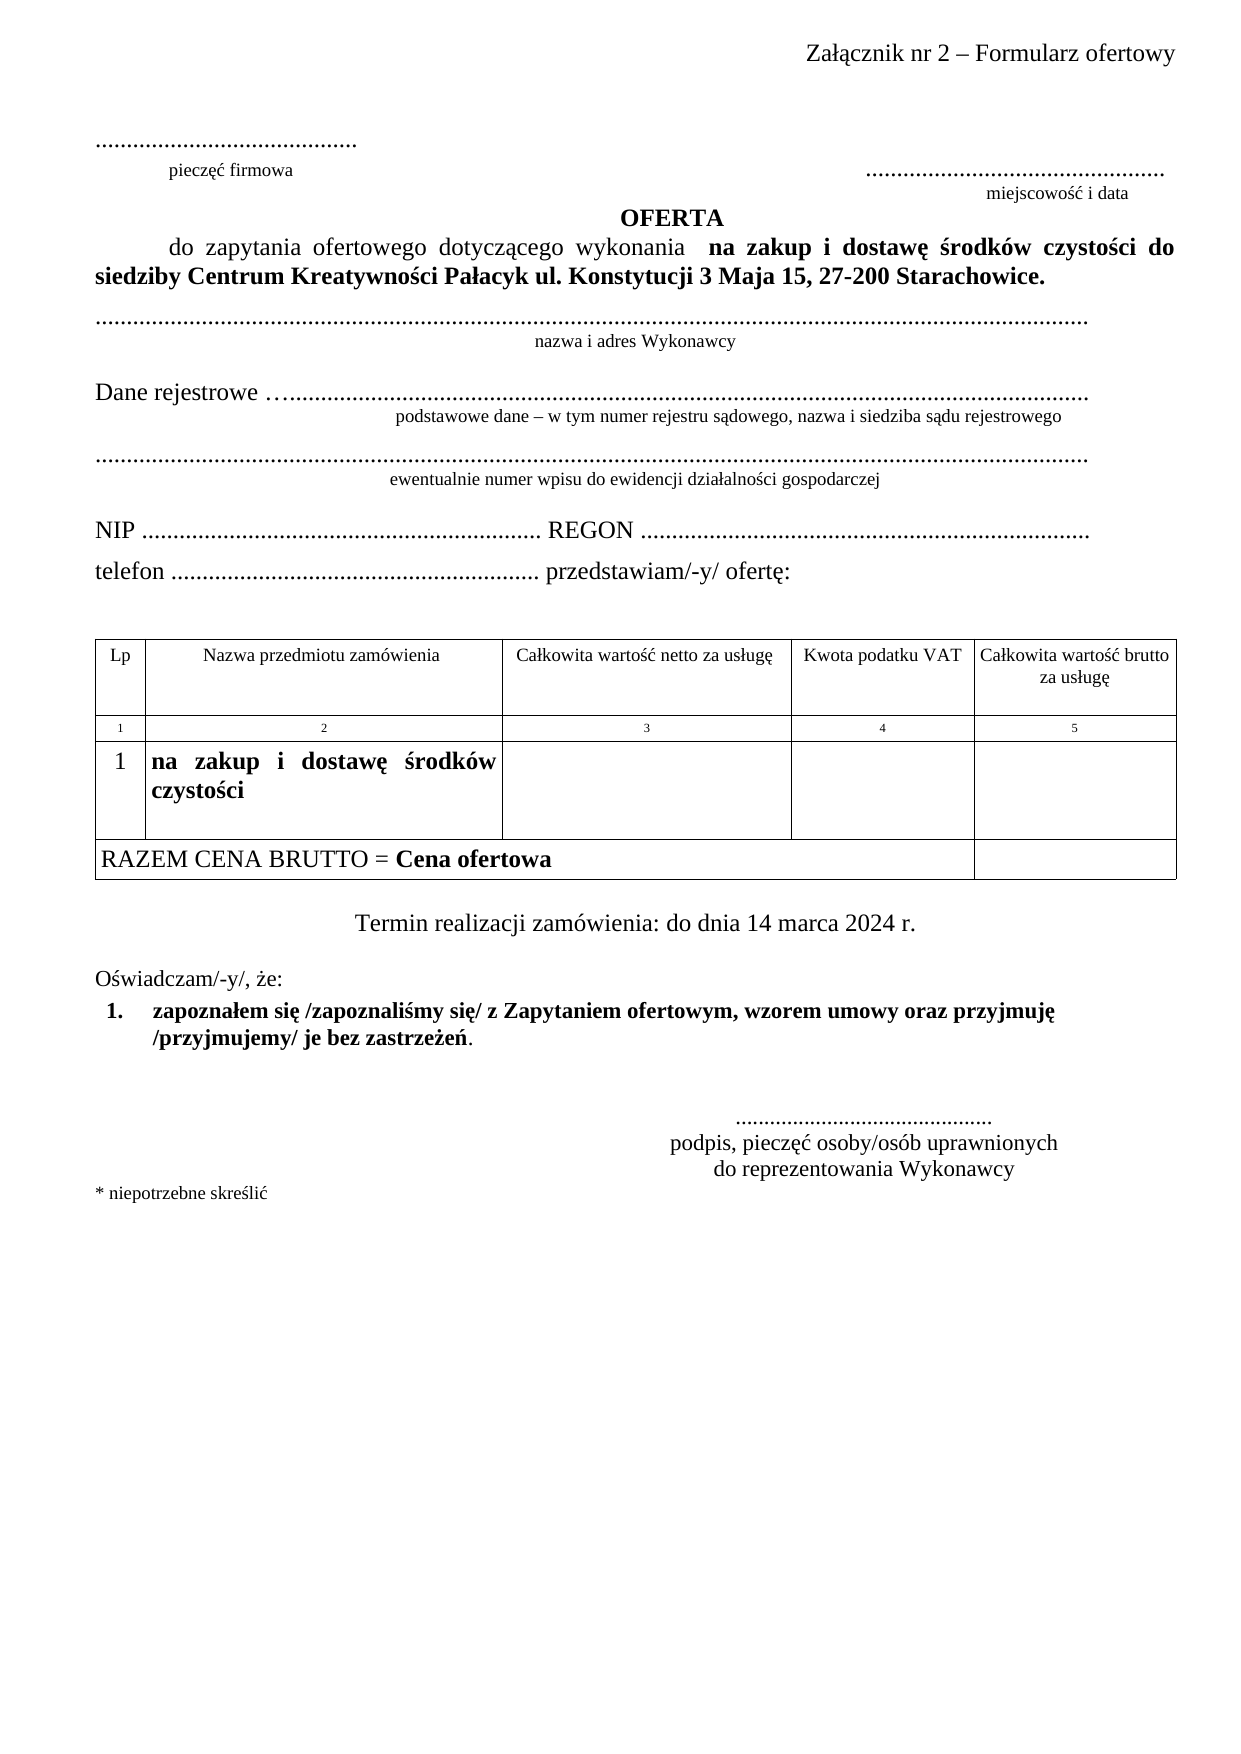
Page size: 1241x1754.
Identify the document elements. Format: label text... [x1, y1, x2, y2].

table_header Kwota podatku VAT [792, 640, 974, 715]
table_cell 2 [146, 716, 502, 741]
table_cell 1 [96, 742, 145, 838]
table_cell [975, 840, 1176, 879]
table_header Całkowita wartość brutto za usługę [975, 640, 1176, 715]
table_cell 4 [792, 716, 974, 741]
text .......................................... [95, 124, 1176, 153]
text Załącznik nr 2 – Formularz ofertowy [95, 38, 1176, 67]
text * niepotrzebne skreślić [95, 1182, 1176, 1203]
text Dane rejestrowe …................................................................................................................................ [95, 377, 1176, 405]
text ............................................................................................................................................................... [95, 301, 1176, 330]
table_cell [975, 742, 1176, 838]
text podpis, pieczęć osoby/osób uprawnionych [553, 1129, 1176, 1156]
text pieczęć firmowa ................................................ [95, 153, 1176, 182]
text telefon ........................................................... przedstawiam/-y/ ofertę: [95, 556, 1176, 585]
table_header Nazwa przedmiotu zamówienia [146, 640, 502, 715]
text miejscowość i data [95, 182, 1176, 203]
table_cell 1 [96, 716, 145, 741]
table_header Lp [96, 640, 145, 715]
text do reprezentowania Wykonawcy [553, 1156, 1176, 1182]
text podstawowe dane – w tym numer rejestru sądowego, nazwa i siedziba sądu rejestrowego [282, 405, 1176, 427]
text OFERTA [95, 203, 1176, 232]
table_cell 3 [503, 716, 791, 741]
table_cell na zakup i dostawę środków czystości [146, 742, 502, 838]
table_cell 5 [975, 716, 1176, 741]
text NIP ................................................................ REGON ........................................................................ [95, 515, 1176, 543]
table_header Całkowita wartość netto za usługę [503, 640, 791, 715]
text do zapytania ofertowego dotyczącego wykonania na zakup i dostawę środków czystości do siedziby Centrum Kreatywności Pałacyk ul. Konstytucji 3 Maja 15, 27-200 Starachowice. [95, 232, 1176, 289]
text Oświadczam/-y/, że: [95, 965, 1176, 991]
text ............................................................................................................................................................... [95, 439, 1176, 468]
text Termin realizacji zamówienia: do dnia 14 marca 2024 r. [95, 908, 1176, 936]
table_cell RAZEM CENA BRUTTO = Cena ofertowa [96, 840, 974, 879]
table_cell [792, 742, 974, 838]
text ewentualnie numer wpisu do ewidencji działalności gospodarczej [95, 468, 1176, 490]
table_cell [503, 742, 791, 838]
list zapoznałem się /zapoznaliśmy się/ z Zapytaniem ofertowym, wzorem umowy oraz przyjmuję /przyjmujemy/ je bez zastrzeżeń. [106, 997, 1176, 1050]
text ............................................. [553, 1103, 1176, 1129]
text nazwa i adres Wykonawcy [95, 330, 1176, 352]
